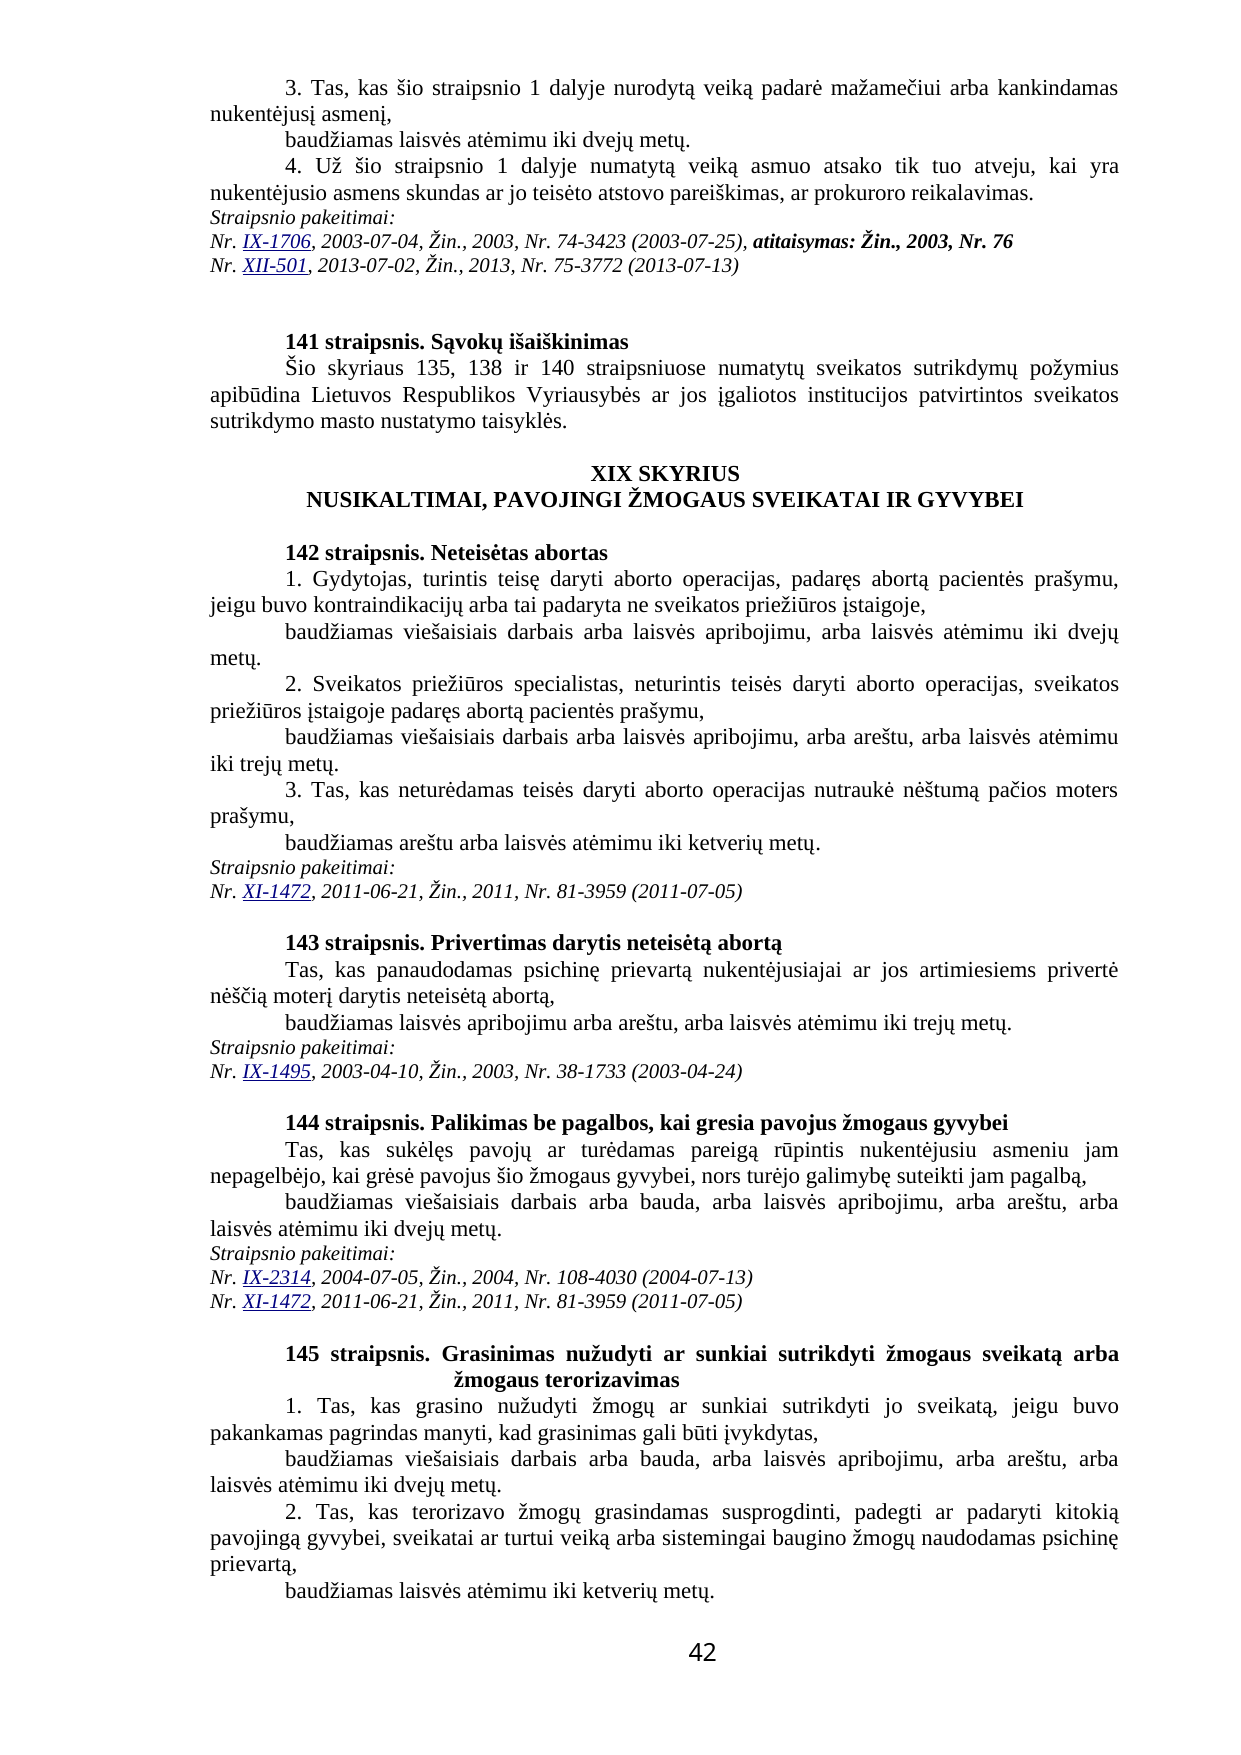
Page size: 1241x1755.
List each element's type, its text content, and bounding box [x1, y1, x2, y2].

text Nr. IX-1495, 2003-04-10, Žin., 2003, Nr. 38-1733 (2003-04-24) [210, 1059, 1120, 1083]
text 144 straipsnis. Palikimas be pagalbos, kai gresia pavojus žmogaus gyvybei [210, 1109, 1120, 1136]
text XIX skyrius [210, 460, 1120, 486]
text Nr. IX-1706, 2003-07-04, Žin., 2003, Nr. 74-3423 (2003-07-25), atitaisymas: Žin., 2003, Nr. 76 [210, 229, 1120, 253]
text Straipsnio pakeitimai: [210, 1241, 1120, 1265]
text 3. Tas, kas neturėdamas teisės daryti aborto operacijas nutraukė nėštumą pačios moters prašymu, [210, 776, 1120, 829]
text 4. Už šio straipsnio 1 dalyje numatytą veiką asmuo atsako tik tuo atveju, kai yra nukentėjusio asmens skundas ar jo teisėto atstovo pareiškimas, ar prokuroro reikalavimas. [210, 153, 1120, 205]
text baudžiamas viešaisiais darbais arba laisvės apribojimu, arba areštu, arba laisvės atėmimu iki trejų metų. [210, 723, 1120, 776]
text Straipsnio pakeitimai: [210, 1035, 1120, 1059]
text baudžiamas viešaisiais darbais arba bauda, arba laisvės apribojimu, arba areštu, arba laisvės atėmimu iki dvejų metų. [210, 1188, 1120, 1241]
text baudžiamas laisvės atėmimu iki ketverių metų. [210, 1577, 1120, 1603]
text baudžiamas viešaisiais darbais arba laisvės apribojimu, arba laisvės atėmimu iki dvejų metų. [210, 618, 1120, 671]
text 1. Tas, kas grasino nužudyti žmogų ar sunkiai sutrikdyti jo sveikatą, jeigu buvo pakankamas pagrindas manyti, kad grasinimas gali būti įvykdytas, [210, 1392, 1120, 1445]
text 2. Tas, kas terorizavo žmogų grasindamas susprogdinti, padegti ar padaryti kitokią pavojingą gyvybei, sveikatai ar turtui veiką arba sistemingai baugino žmogų naudodamas psichinę prievartą, [210, 1498, 1120, 1577]
text 142 straipsnis. Neteisėtas abortas [210, 539, 1120, 565]
text Nr. IX-2314, 2004-07-05, Žin., 2004, Nr. 108-4030 (2004-07-13) [210, 1265, 1120, 1289]
text 143 straipsnis. Privertimas darytis neteisėtą abortą [210, 929, 1120, 956]
text Tas, kas panaudodamas psichinę prievartą nukentėjusiajai ar jos artimiesiems privertė nėščią moterį darytis neteisėtą abortą, [210, 956, 1120, 1008]
text 141 straipsnis. Sąvokų išaiškinimas [210, 328, 1120, 354]
text Straipsnio pakeitimai: [210, 855, 1120, 879]
text 3. Tas, kas šio straipsnio 1 dalyje nurodytą veiką padarė mažamečiui arba kankindamas nukentėjusį asmenį, [210, 73, 1120, 126]
text nusikaltimai, PAVOJINGI ŽMOGAUS SVEIKATAI IR GYVYBEI [210, 486, 1120, 512]
text Tas, kas sukėlęs pavojų ar turėdamas pareigą rūpintis nukentėjusiu asmeniu jam nepagelbėjo, kai grėsė pavojus šio žmogaus gyvybei, nors turėjo galimybę suteikti jam pagalbą, [210, 1136, 1120, 1188]
text baudžiamas viešaisiais darbais arba bauda, arba laisvės apribojimu, arba areštu, arba laisvės atėmimu iki dvejų metų. [210, 1445, 1120, 1498]
text Straipsnio pakeitimai: [210, 205, 1120, 229]
text baudžiamas areštu arba laisvės atėmimu iki ketverių metų. [210, 829, 1120, 855]
text baudžiamas laisvės apribojimu arba areštu, arba laisvės atėmimu iki trejų metų. [210, 1008, 1120, 1035]
text Nr. XI-1472, 2011-06-21, Žin., 2011, Nr. 81-3959 (2011-07-05) [210, 1289, 1120, 1313]
text Nr. XI-1472, 2011-06-21, Žin., 2011, Nr. 81-3959 (2011-07-05) [210, 879, 1120, 903]
text baudžiamas laisvės atėmimu iki dvejų metų. [210, 126, 1120, 153]
text 2. Sveikatos priežiūros specialistas, neturintis teisės daryti aborto operacijas, sveikatos priežiūros įstaigoje padaręs abortą pacientės prašymu, [210, 671, 1120, 723]
text 145 straipsnis. Grasinimas nužudyti ar sunkiai sutrikdyti žmogaus sveikatą arba žmogaus terorizavimas [285, 1340, 1120, 1392]
text Šio skyriaus 135, 138 ir 140 straipsniuose numatytų sveikatos sutrikdymų požymius apibūdina Lietuvos Respublikos Vyriausybės ar jos įgaliotos institucijos patvirtintos sveikatos sutrikdymo masto nustatymo taisyklės. [210, 354, 1120, 433]
text 1. Gydytojas, turintis teisę daryti aborto operacijas, padaręs abortą pacientės prašymu, jeigu buvo kontraindikacijų arba tai padaryta ne sveikatos priežiūros įstaigoje, [210, 565, 1120, 618]
text Nr. XII-501, 2013-07-02, Žin., 2013, Nr. 75-3772 (2013-07-13) [210, 253, 1120, 277]
